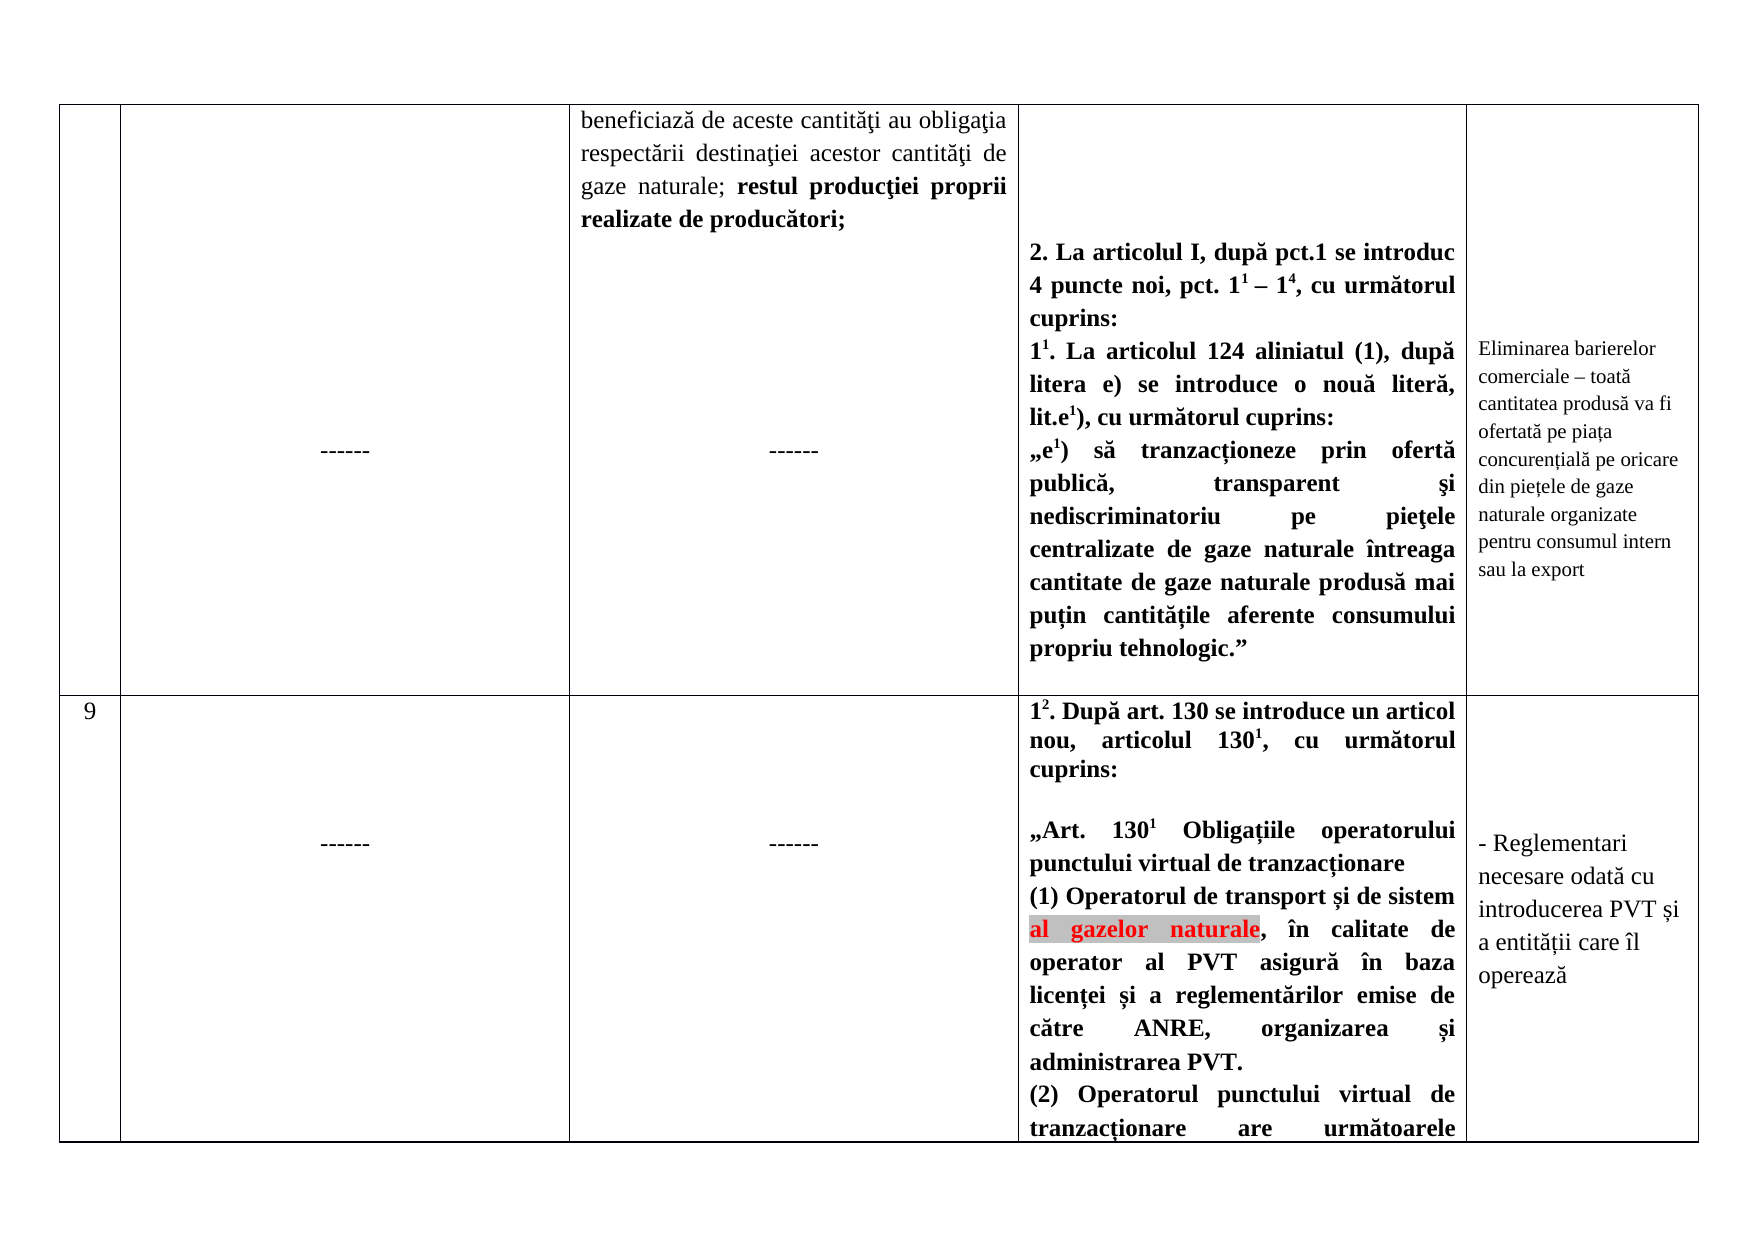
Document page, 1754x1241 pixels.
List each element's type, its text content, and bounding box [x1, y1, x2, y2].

table_cell ------ [570, 696, 1018, 1141]
table_cell [121, 105, 569, 695]
table_cell ------ [121, 696, 569, 1141]
table_cell beneficiază de aceste cantităţi au obligaţia respectării destinaţiei acestor cantităţi de gaze naturale; restul producţiei proprii realizate de producători; ------ [570, 105, 1018, 695]
table_cell 2. La articolul I, după pct.1 se introduc 4 puncte noi, pct. 11 – 14, cu următorul cuprins: 11. La articolul 124 aliniatul (1), după litera e) se introduce o nouă literă, lit.e1), cu următorul cuprins: „e1) să tranzacționeze prin ofertă publică, transparent şi nediscriminatoriu pe pieţele centralizate de gaze naturale întreaga cantitate de gaze naturale produsă mai puțin cantitățile aferente consumului propriu tehnologic.” [1019, 105, 1466, 695]
table_cell [60, 105, 120, 695]
table_cell - Reglementari necesare odată cu introducerea PVT și a entității care îl operează [1467, 696, 1698, 1141]
table_cell Eliminarea barierelor comerciale – toată cantitatea produsă va fi ofertată pe piața concurențială pe oricare din piețele de gaze naturale organizate pentru consumul intern sau la export [1467, 105, 1698, 695]
table_cell 12. După art. 130 se introduce un articol nou, articolul 1301, cu următorul cuprins: „Art. 1301 Obligațiile operatorului punctului virtual de tranzacționare (1) Operatorul de transport și de sistem al gazelor naturale, în calitate de operator al PVT asigură în baza licenței și a reglementărilor emise de către ANRE, organizarea și administrarea PVT. (2) Operatorul punctului virtual de tranzacționare are următoarele [1019, 696, 1466, 1141]
table_cell 9 [60, 696, 120, 1141]
